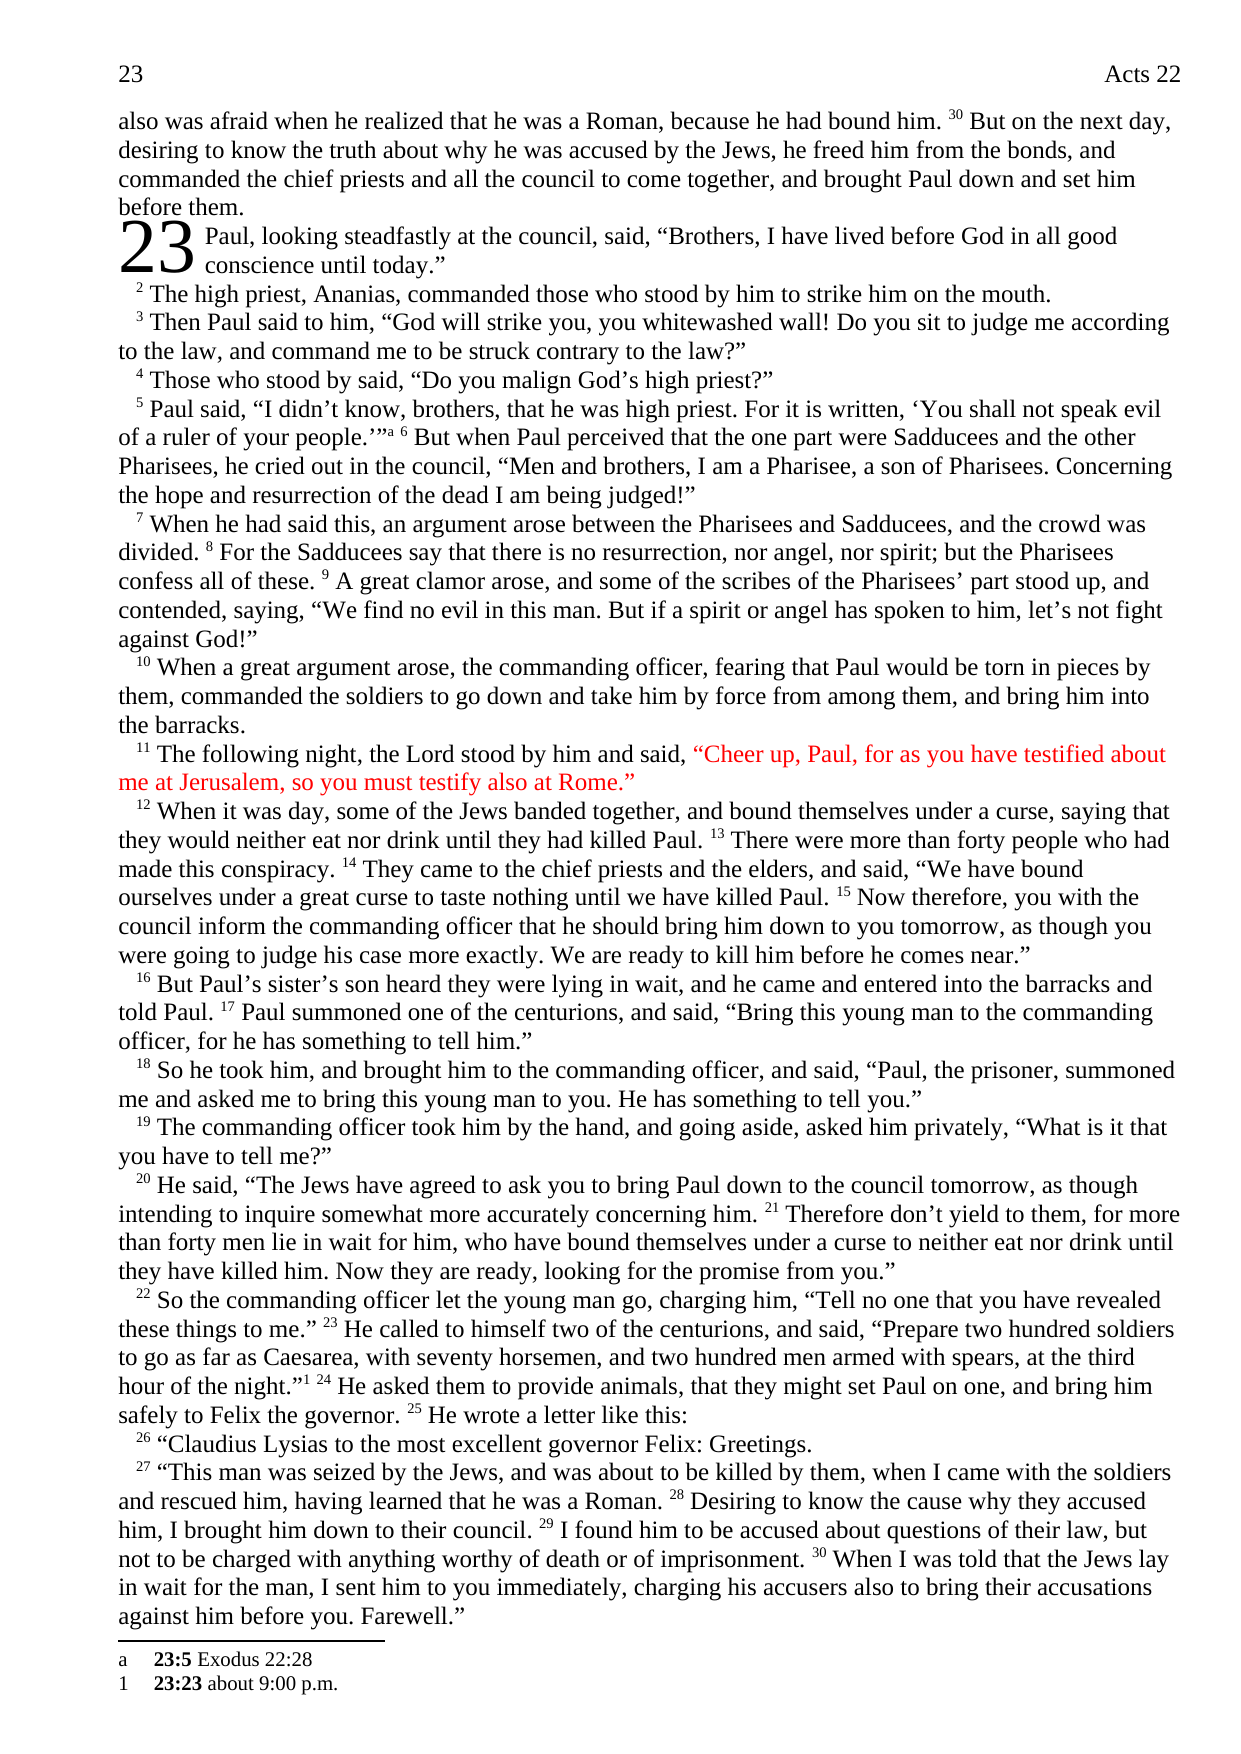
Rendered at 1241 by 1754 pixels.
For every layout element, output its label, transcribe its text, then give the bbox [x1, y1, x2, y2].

text 27 “This man was seized by the Jews, and was about to be killed by them, when I came with the soldiers and rescued him, having learned that he was a Roman. 28 Desiring to know the cause why they accused him, I brought him down to their council. 29 I found him to be accused about questions of their law, but not to be charged with anything worthy of death or of imprisonment. 30 When I was told that the Jews lay in wait for the man, I sent him to you immediately, charging his accusers also to bring their accusations against him before you. Farewell.” [118, 1457, 1181, 1630]
text 2 The high priest, Ananias, commanded those who stood by him to strike him on the mouth. [118, 279, 1181, 307]
text 10 When a great argument arose, the commanding officer, fearing that Paul would be torn in pieces by them, commanded the soldiers to go down and take him by force from among them, and bring him into the barracks. [118, 652, 1181, 739]
text 18 So he took him, and brought him to the commanding officer, and said, “Paul, the prisoner, summoned me and asked me to bring this young man to you. He has something to tell you.” [118, 1055, 1181, 1112]
text 19 The commanding officer took him by the hand, and going aside, asked him privately, “What is it that you have to tell me?” [118, 1112, 1181, 1170]
text 23Paul, looking steadfastly at the council, said, “Brothers, I have lived before God in all good conscience until today.” [118, 221, 1181, 279]
text 5 Paul said, “I didn’t know, brothers, that he was high priest. For it is written, ‘You shall not speak evil of a ruler of your people.’” 6 But when Paul perceived that the one part were Sadducees and the other Pharisees, he cried out in the council, “Men and brothers, I am a Pharisee, a son of Pharisees. Concerning the hope and resurrection of the dead I am being judged!” [118, 394, 1181, 509]
text 23:23 about 9:00 p.m. [118, 1671, 1181, 1695]
text 16 But Paul’s sister’s son heard they were lying in wait, and he came and entered into the barracks and told Paul. 17 Paul summoned one of the centurions, and said, “Bring this young man to the commanding officer, for he has something to tell him.” [118, 969, 1181, 1055]
text 11 The following night, the Lord stood by him and said, “Cheer up, Paul, for as you have testified about me at Jerusalem, so you must testify also at Rome.” [118, 739, 1181, 796]
text 23:5 Exodus 22:28 [118, 1647, 1181, 1671]
text 4 Those who stood by said, “Do you malign God’s high priest?” [118, 365, 1181, 394]
text 7 When he had said this, an argument arose between the Pharisees and Sadducees, and the crowd was divided. 8 For the Sadducees say that there is no resurrection, nor angel, nor spirit; but the Pharisees confess all of these. 9 A great clamor arose, and some of the scribes of the Pharisees’ part stood up, and contended, saying, “We find no evil in this man. But if a spirit or angel has spoken to him, let’s not fight against God!” [118, 509, 1181, 652]
text 20 He said, “The Jews have agreed to ask you to bring Paul down to the council tomorrow, as though intending to inquire somewhat more accurately concerning him. 21 Therefore don’t yield to them, for more than forty men lie in wait for him, who have bound themselves under a curse to neither eat nor drink until they have killed him. Now they are ready, looking for the promise from you.” [118, 1170, 1181, 1285]
text 22 So the commanding officer let the young man go, charging him, “Tell no one that you have revealed these things to me.” 23 He called to himself two of the centurions, and said, “Prepare two hundred soldiers to go as far as Caesarea, with seventy horsemen, and two hundred men armed with spears, at the third hour of the night.” 24 He asked them to provide animals, that they might set Paul on one, and bring him safely to Felix the governor. 25 He wrote a letter like this: [118, 1285, 1181, 1429]
text 3 Then Paul said to him, “God will strike you, you whitewashed wall! Do you sit to judge me according to the law, and command me to be struck contrary to the law?” [118, 307, 1181, 365]
text 26 “Claudius Lysias to the most excellent governor Felix: Greetings. [118, 1429, 1181, 1457]
text 12 When it was day, some of the Jews banded together, and bound themselves under a curse, saying that they would neither eat nor drink until they had killed Paul. 13 There were more than forty people who had made this conspiracy. 14 They came to the chief priests and the elders, and said, “We have bound ourselves under a great curse to taste nothing until we have killed Paul. 15 Now therefore, you with the council inform the commanding officer that he should bring him down to you tomorrow, as though you were going to judge his case more exactly. We are ready to kill him before he comes near.” [118, 796, 1181, 969]
text also was afraid when he realized that he was a Roman, because he had bound him. 30 But on the next day, desiring to know the truth about why he was accused by the Jews, he freed him from the bonds, and commanded the chief priests and all the council to come together, and brought Paul down and set him before them. [118, 106, 1181, 221]
